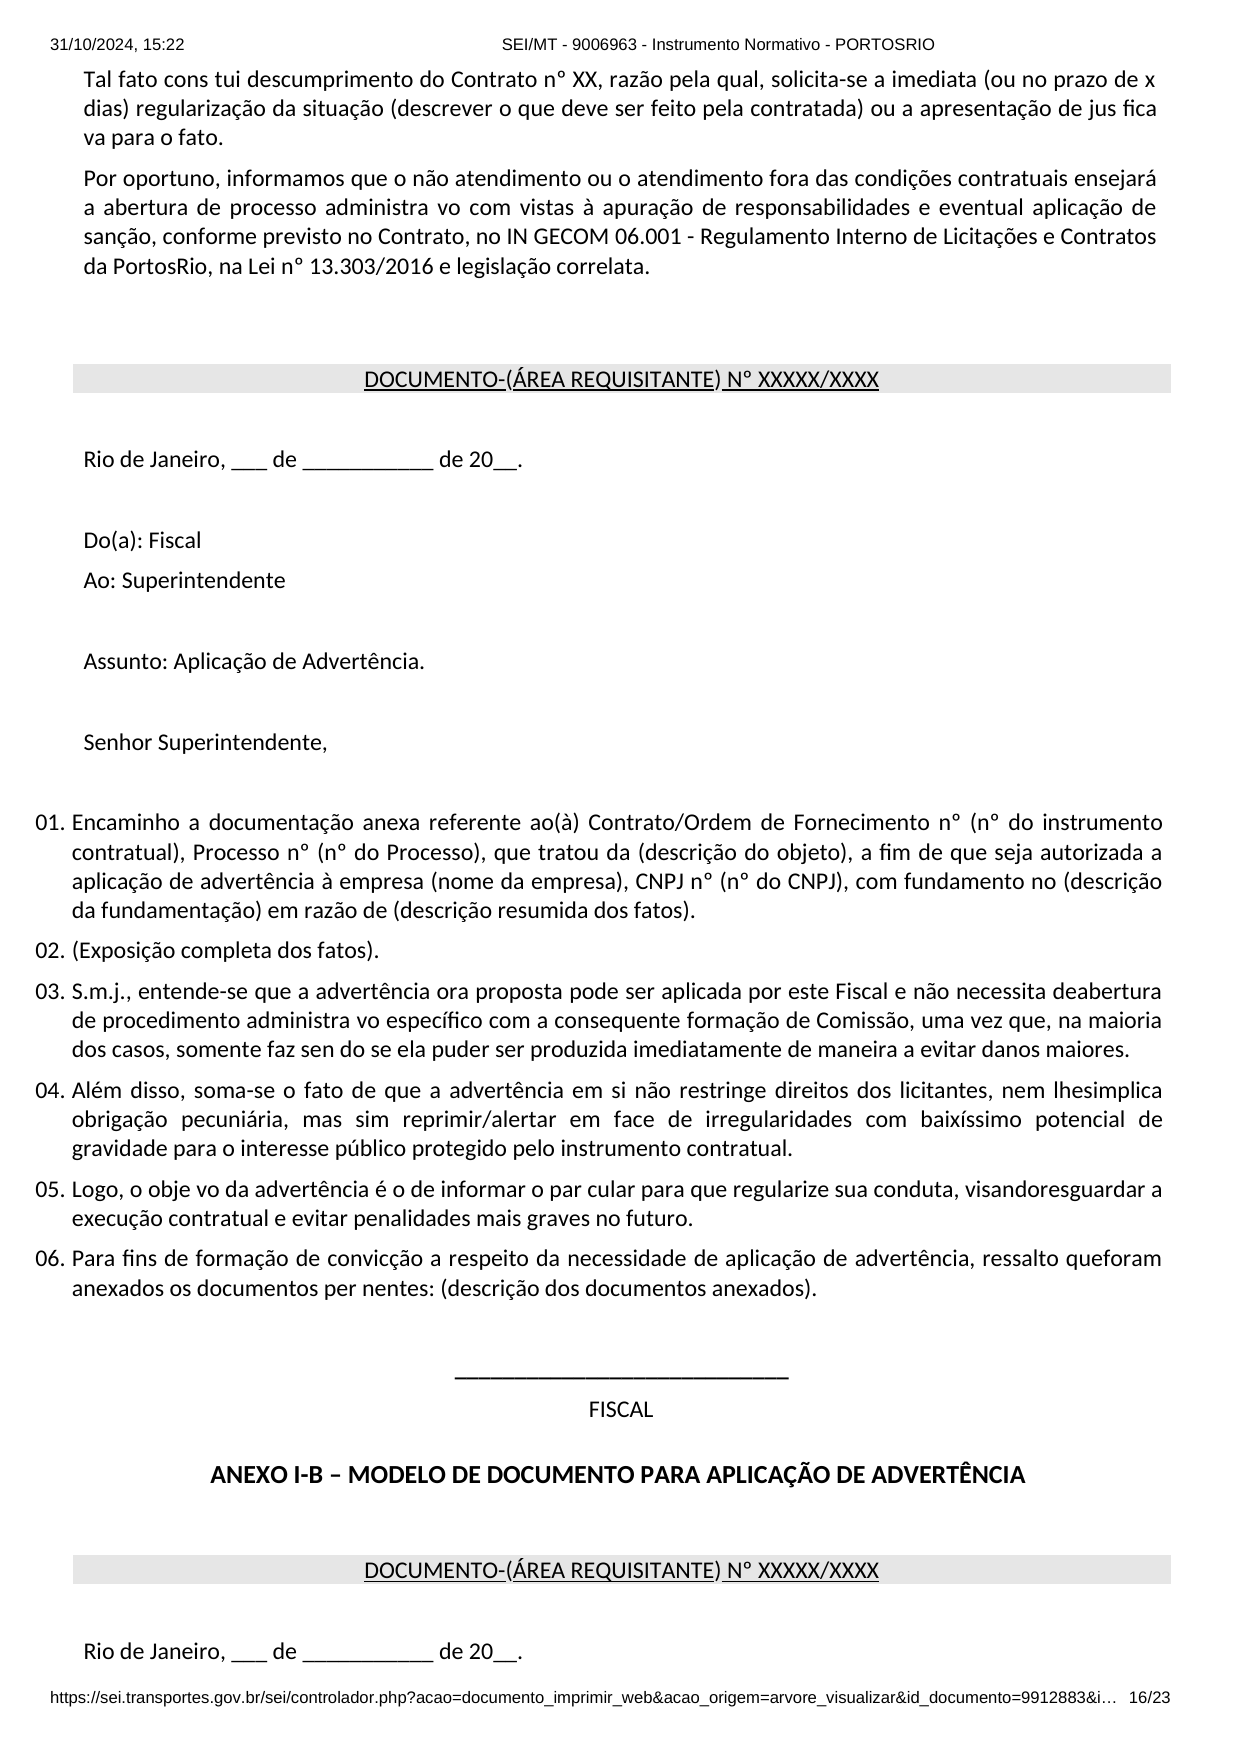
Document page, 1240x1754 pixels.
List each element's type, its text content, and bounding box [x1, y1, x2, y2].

text Rio de Janeiro, ___ de ___________ de 20__. [83, 1636, 1170, 1665]
list S.m.j., entende-se que a advertência ora proposta pode ser aplicada por este Fiscal e não necessita deabertura de procedimento administra vo específico com a consequente formação de Comissão, uma vez que, na maioria dos casos, somente faz sen do se ela puder ser produzida imediatamente de maneira a evitar danos maiores. [35, 976, 1164, 1064]
text Rio de Janeiro, ___ de ___________ de 20__. [83, 444, 1170, 474]
text FISCAL [72, 1394, 1171, 1423]
subtitle ANEXO I-B – MODELO DE DOCUMENTO PARA APLICAÇÃO DE ADVERTÊNCIA [72, 1458, 1164, 1490]
text Ao: Superintendente [83, 565, 1170, 595]
text Senhor Superintendente, [83, 727, 1170, 756]
list Encaminho a documentação anexa referente ao(à) Contrato/Ordem de Fornecimento nº (nº do instrumento contratual), Processo nº (nº do Processo), que tratou da (descrição do objeto), a fim de que seja autorizada a aplicação de advertência à empresa (nome da empresa), CNPJ nº (nº do CNPJ), com fundamento no (descrição da fundamentação) em razão de (descrição resumida dos fatos). [35, 807, 1164, 924]
text Do(a): Fiscal [83, 525, 1170, 554]
list (Exposição completa dos fatos). [35, 936, 1164, 965]
list Logo, o obje vo da advertência é o de informar o par cular para que regularize sua conduta, visandoresguardar a execução contratual e evitar penalidades mais graves no futuro. [35, 1174, 1164, 1232]
text Assunto: Aplicação de Advertência. [83, 646, 1170, 675]
subtitle DOCUMENTO-(ÁREA REQUISITANTE) Nº XXXXX/XXXX [73, 1555, 1171, 1584]
text ____________________________ [419, 1353, 824, 1383]
text Por oportuno, informamos que o não atendimento ou o atendimento fora das condições contratuais ensejará a abertura de processo administra vo com vistas à apuração de responsabilidades e eventual aplicação de sanção, conforme previsto no Contrato, no IN GECOM 06.001 - Regulamento Interno de Licitações e Contratos da PortosRio, na Lei nº 13.303/2016 e legislação correlata. [83, 163, 1158, 280]
subtitle DOCUMENTO-(ÁREA REQUISITANTE) Nº XXXXX/XXXX [73, 364, 1171, 393]
list Além disso, soma-se o fato de que a advertência em si não restringe direitos dos licitantes, nem lhesimplica obrigação pecuniária, mas sim reprimir/alertar em face de irregularidades com baixíssimo potencial de gravidade para o interesse público protegido pelo instrumento contratual. [35, 1075, 1164, 1163]
list Para fins de formação de convicção a respeito da necessidade de aplicação de advertência, ressalto queforam anexados os documentos per nentes: (descrição dos documentos anexados). [35, 1243, 1164, 1302]
text Tal fato cons tui descumprimento do Contrato nº XX, razão pela qual, solicita-se a imediata (ou no prazo de x dias) regularização da situação (descrever o que deve ser feito pela contratada) ou a apresentação de jus fica va para o fato. [83, 64, 1158, 152]
